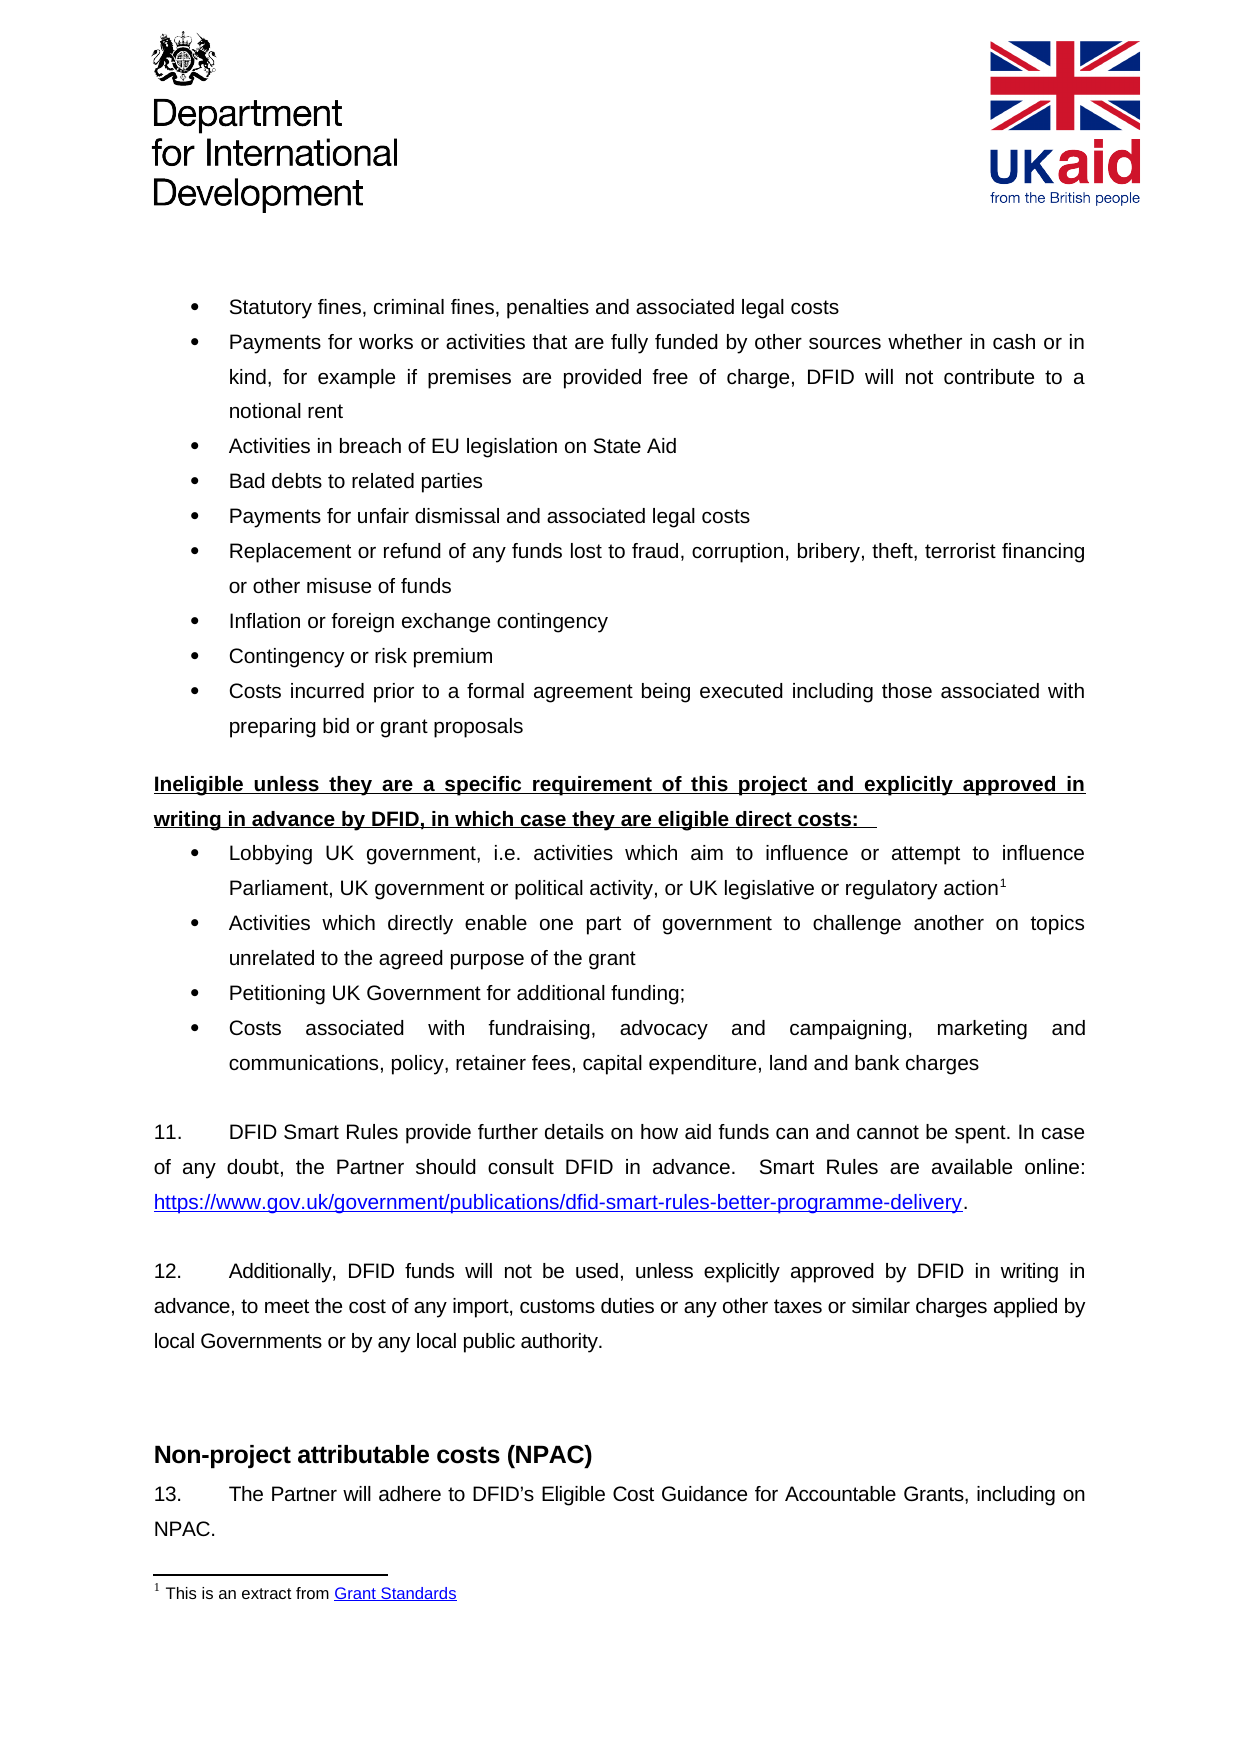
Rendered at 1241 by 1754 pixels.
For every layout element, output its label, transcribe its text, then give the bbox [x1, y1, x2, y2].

list Inflation or foreign exchange contingency [191, 609, 1087, 633]
list Activities which directly enable one part of government to challenge another on topics unrelated to the agreed purpose of the grant [191, 912, 1087, 970]
text Ineligible unless they are a specific requirement of this project and explicitly approved in writing in advance by DFID, in which case they are eligible direct costs: [153, 772, 1087, 830]
list This is an extract from Grant Standards [153, 1581, 1087, 1604]
list Contingency or risk premium [191, 644, 1087, 668]
list Activities in breach of EU legislation on State Aid [191, 435, 1087, 458]
list Costs incurred prior to a formal agreement being executed including those associated with preparing bid or grant proposals [191, 679, 1087, 738]
list Replacement or refund of any funds lost to fraud, corruption, bribery, theft, terrorist financing or other misuse of funds [191, 540, 1087, 598]
list Payments for unfair dismissal and associated legal costs [191, 505, 1087, 528]
picture [146, 31, 397, 213]
list Payments for works or activities that are fully funded by other sources whether in cash or in kind, for example if premises are provided free of charge, DFID will not contribute to a notional rent [191, 330, 1087, 423]
list Petitioning UK Government for additional funding; [191, 981, 1087, 1005]
picture [963, 14, 1167, 230]
text Non-project attributable costs (NPAC) [153, 1441, 1087, 1469]
list Statutory fines, criminal fines, penalties and associated legal costs [191, 295, 1087, 319]
list DFID Smart Rules provide further details on how aid funds can and cannot be spent. In case of any doubt, the Partner should consult DFID in advance. Smart Rules are available online: https://www.gov.uk/government/publications/dfid-smart-rules-better-programme-delivery. [153, 1121, 1087, 1214]
list Additionally, DFID funds will not be used, unless explicitly approved by DFID in writing in advance, to meet the cost of any import, customs duties or any other taxes or similar charges applied by local Governments or by any local public authority. [153, 1260, 1087, 1353]
list Bad debts to related parties [191, 470, 1087, 493]
list Lobbying UK government, i.e. activities which aim to influence or attempt to influence Parliament, UK government or political activity, or UK legislative or regulatory action [191, 842, 1087, 900]
list The Partner will adhere to DFID’s Eligible Cost Guidance for Accountable Grants, including on NPAC. [153, 1483, 1087, 1541]
list Costs associated with fundraising, advocacy and campaigning, marketing and communications, policy, retainer fees, capital expenditure, land and bank charges [191, 1016, 1087, 1074]
